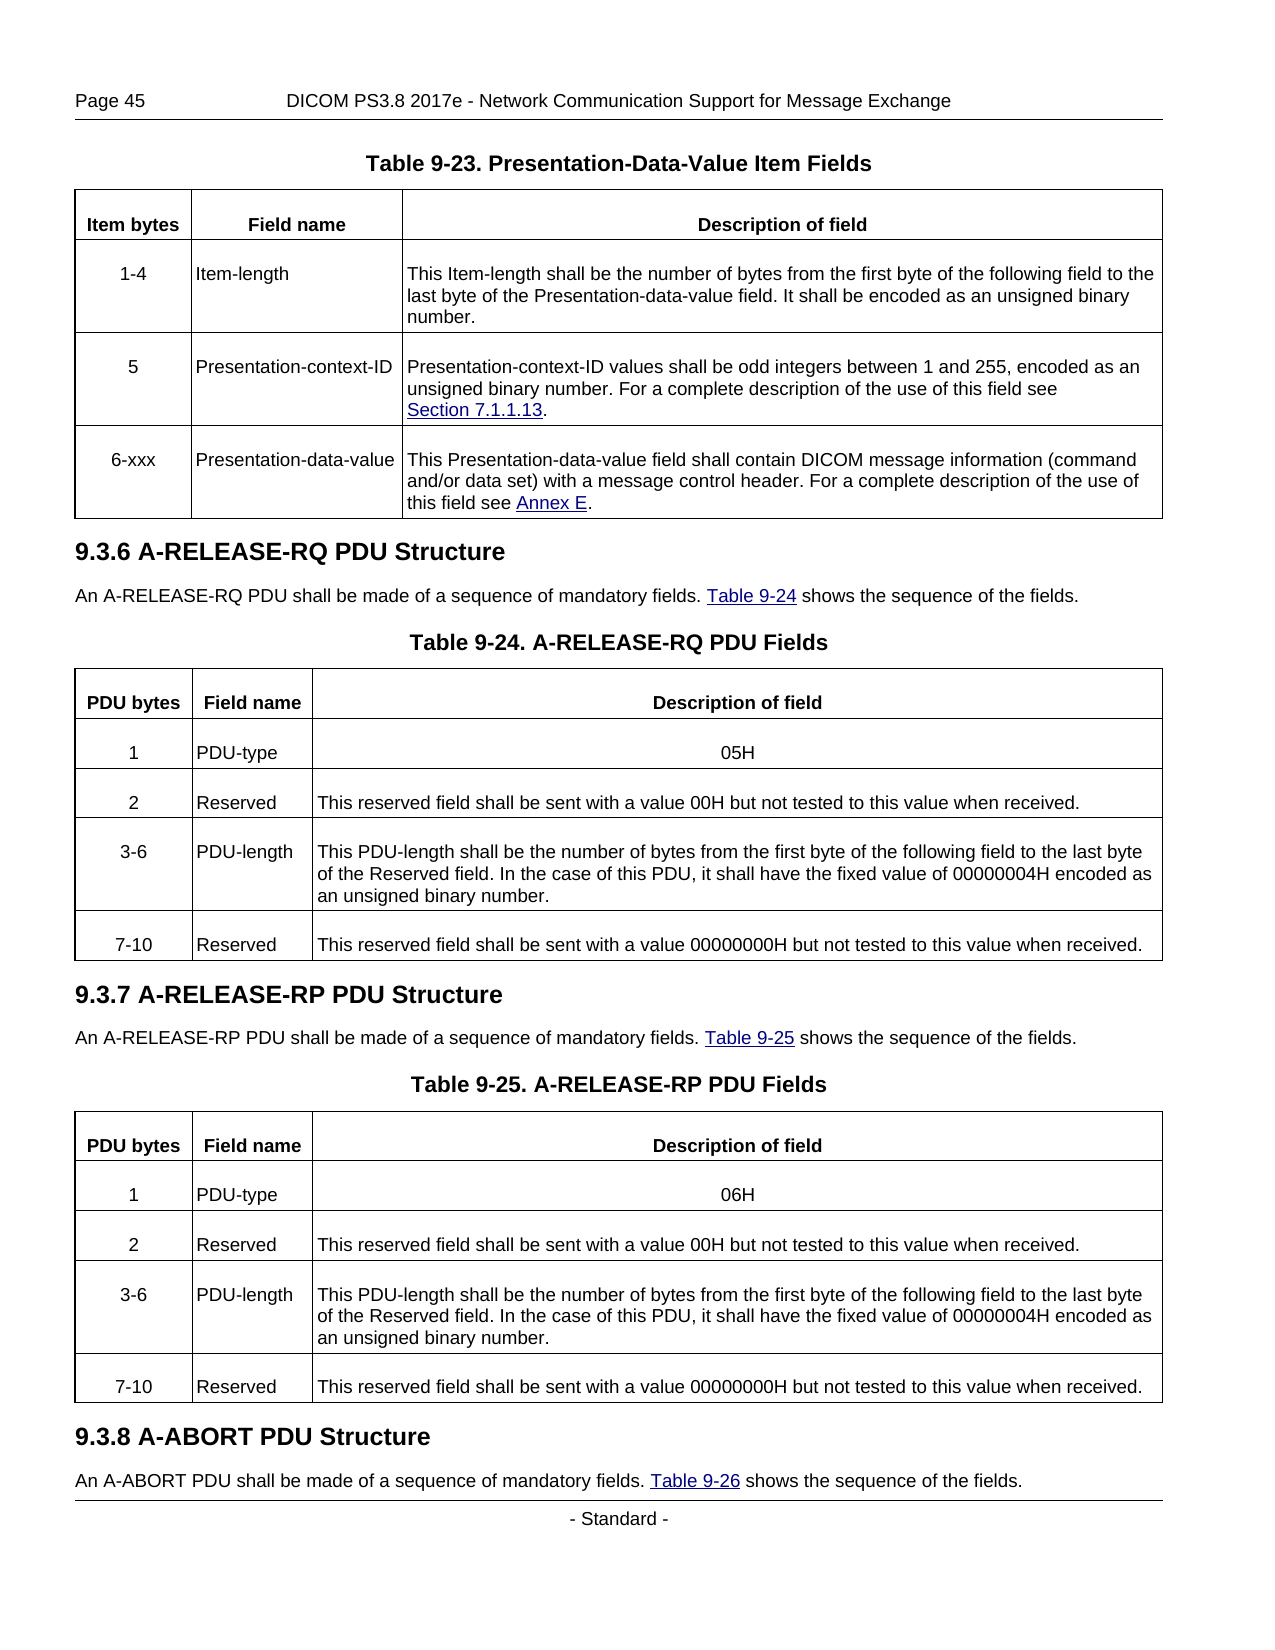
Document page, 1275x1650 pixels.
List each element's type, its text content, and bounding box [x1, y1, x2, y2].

table_cell 3-6 [76, 1261, 192, 1352]
table_cell This PDU-length shall be the number of bytes from the first byte of the following field to the last byte of the Reserved field. In the case of this PDU, it shall have the fixed value of 00000004H encoded as an unsigned binary number. [313, 818, 1162, 910]
table_cell Reserved [193, 1354, 312, 1402]
table_cell Reserved [193, 769, 312, 817]
table_header Description of field [403, 190, 1162, 239]
table_cell This reserved field shall be sent with a value 00000000H but not tested to this value when received. [313, 911, 1162, 960]
table_cell This Item-length shall be the number of bytes from the first byte of the following field to the last byte of the Presentation-data-value field. It shall be encoded as an unsigned binary number. [403, 240, 1162, 332]
table_cell PDU-length [193, 818, 312, 910]
table_cell 05H [313, 719, 1162, 768]
table_cell This Presentation-data-value field shall contain DICOM message information (command and/or data set) with a message control header. For a complete description of the use of this field see Annex E. [403, 426, 1162, 517]
table_cell Item-length [192, 240, 402, 332]
table_cell This reserved field shall be sent with a value 00H but not tested to this value when received. [313, 769, 1162, 817]
table_cell Presentation-data-value [192, 426, 402, 517]
table_cell Reserved [193, 1211, 312, 1259]
table_cell 7-10 [76, 911, 192, 960]
text Table 9-25. A-RELEASE-RP PDU Fields [75, 1071, 1162, 1097]
text An A-RELEASE-RP PDU shall be made of a sequence of mandatory fields. Table 9-25 shows the sequence of the fields. [75, 1027, 1162, 1049]
table_cell PDU-length [193, 1261, 312, 1352]
table_header PDU bytes [76, 1112, 192, 1160]
table_cell 1 [76, 1161, 192, 1210]
table_cell Reserved [193, 911, 312, 960]
table_cell This reserved field shall be sent with a value 00000000H but not tested to this value when received. [313, 1354, 1162, 1402]
table_cell 06H [313, 1161, 1162, 1210]
table_cell Presentation-context-ID [192, 333, 402, 425]
table_cell PDU-type [193, 719, 312, 768]
text An A-ABORT PDU shall be made of a sequence of mandatory fields. Table 9-26 shows the sequence of the fields. [75, 1469, 1162, 1491]
text 9.3.7 A-RELEASE-RP PDU Structure [75, 979, 1162, 1008]
text Table 9-24. A-RELEASE-RQ PDU Fields [75, 629, 1162, 655]
table_header Item bytes [76, 190, 191, 239]
text 9.3.8 A-ABORT PDU Structure [75, 1422, 1162, 1451]
table_cell 7-10 [76, 1354, 192, 1402]
table_cell 3-6 [76, 818, 192, 910]
table_header PDU bytes [76, 669, 192, 718]
table_cell PDU-type [193, 1161, 312, 1210]
table_header Field name [193, 1112, 312, 1160]
table_cell This PDU-length shall be the number of bytes from the first byte of the following field to the last byte of the Reserved field. In the case of this PDU, it shall have the fixed value of 00000004H encoded as an unsigned binary number. [313, 1261, 1162, 1352]
table_cell Presentation-context-ID values shall be odd integers between 1 and 255, encoded as an unsigned binary number. For a complete description of the use of this field see Section 7.1.1.13. [403, 333, 1162, 425]
text An A-RELEASE-RQ PDU shall be made of a sequence of mandatory fields. Table 9-24 shows the sequence of the fields. [75, 585, 1162, 606]
table_cell 1-4 [76, 240, 191, 332]
table_cell 2 [76, 769, 192, 817]
table_cell 5 [76, 333, 191, 425]
table_header Field name [192, 190, 402, 239]
table_header Field name [193, 669, 312, 718]
table_cell 6-xxx [76, 426, 191, 517]
table_cell 1 [76, 719, 192, 768]
text 9.3.6 A-RELEASE-RQ PDU Structure [75, 537, 1162, 566]
table_cell 2 [76, 1211, 192, 1259]
table_cell This reserved field shall be sent with a value 00H but not tested to this value when received. [313, 1211, 1162, 1259]
table_header Description of field [313, 1112, 1162, 1160]
text Table 9-23. Presentation-Data-Value Item Fields [75, 150, 1162, 176]
table_header Description of field [313, 669, 1162, 718]
